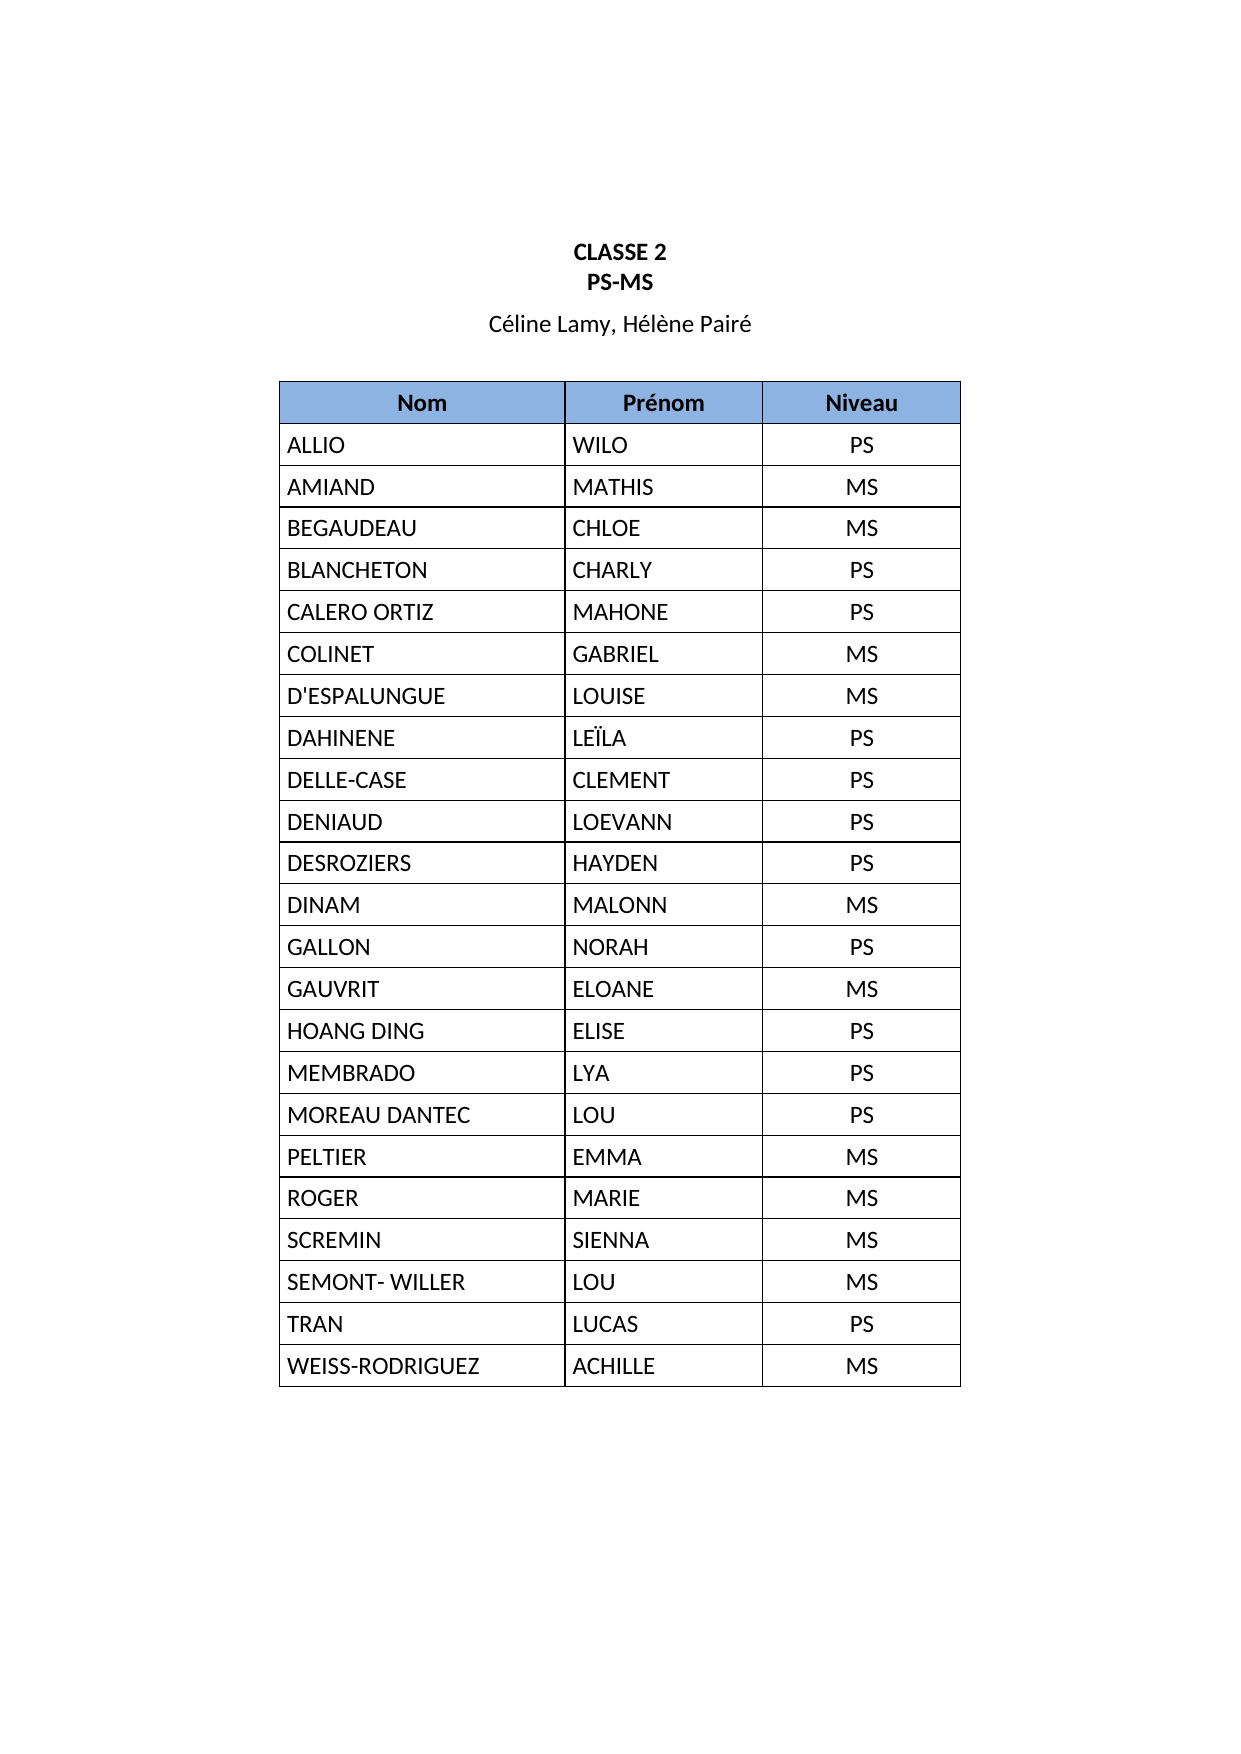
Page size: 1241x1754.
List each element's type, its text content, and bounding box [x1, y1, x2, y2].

table_cell PS [763, 801, 960, 841]
table_cell GABRIEL [566, 633, 762, 674]
table_cell GALLON [280, 926, 564, 967]
table_cell MS [763, 633, 960, 674]
table_cell LOU [566, 1094, 762, 1134]
table_cell SEMONT- WILLER [280, 1261, 564, 1302]
table_cell Céline Lamy, Hélène Pairé [280, 297, 961, 339]
table_cell PS [763, 1010, 960, 1051]
table_cell PS [763, 591, 960, 632]
table_cell DAHINENE [280, 717, 564, 758]
table_cell Prénom [566, 382, 762, 423]
table_cell PS [763, 926, 960, 967]
table_cell MS [763, 466, 960, 506]
table_cell MS [763, 968, 960, 1009]
table_cell LYA [566, 1052, 762, 1093]
table_cell LOEVANN [566, 801, 762, 841]
table_cell CHARLY [566, 549, 762, 590]
table_cell MEMBRADO [280, 1052, 564, 1093]
table_cell [280, 339, 961, 381]
table_cell DESROZIERS [280, 843, 564, 883]
table_cell MS [763, 884, 960, 925]
table_cell MOREAU DANTEC [280, 1094, 564, 1134]
table_cell PS [763, 549, 960, 590]
table_cell ELISE [566, 1010, 762, 1051]
table_cell CLEMENT [566, 759, 762, 799]
table_cell PS [763, 1303, 960, 1344]
table_cell Nom [280, 382, 564, 423]
table_cell WEISS-RODRIGUEZ [280, 1345, 564, 1386]
table_cell PS [763, 1094, 960, 1134]
table_cell LEÏLA [566, 717, 762, 758]
table_cell DINAM [280, 884, 564, 925]
table_cell MS [763, 508, 960, 548]
table_cell ROGER [280, 1178, 564, 1218]
table_cell MS [763, 1219, 960, 1260]
table_cell COLINET [280, 633, 564, 674]
table_cell AMIAND [280, 466, 564, 506]
table_cell MS [763, 675, 960, 716]
table_cell PS [763, 717, 960, 758]
table_cell CALERO ORTIZ [280, 591, 564, 632]
table_cell WILO [566, 424, 762, 464]
table_cell Niveau [763, 382, 960, 423]
table_cell LOUISE [566, 675, 762, 716]
table_header [280, 194, 565, 236]
table_cell MS [763, 1261, 960, 1302]
table_cell ALLIO [280, 424, 564, 464]
table_cell PS [763, 759, 960, 799]
table_cell CHLOE [566, 508, 762, 548]
table_cell ACHILLE [566, 1345, 762, 1386]
table_cell D'ESPALUNGUE [280, 675, 564, 716]
table_cell EMMA [566, 1136, 762, 1176]
table_cell MALONN [566, 884, 762, 925]
table_cell MATHIS [566, 466, 762, 506]
table_cell PS [763, 424, 960, 464]
table_cell TRAN [280, 1303, 564, 1344]
table_cell HOANG DING [280, 1010, 564, 1051]
table_cell MS [763, 1178, 960, 1218]
table_cell BLANCHETON [280, 549, 564, 590]
table_cell BEGAUDEAU [280, 508, 564, 548]
table_cell MS [763, 1136, 960, 1176]
table_header [565, 194, 763, 236]
table_cell LUCAS [566, 1303, 762, 1344]
table_cell CLASSE 2 PS-MS [280, 236, 961, 297]
table_cell MS [763, 1345, 960, 1386]
table_cell PELTIER [280, 1136, 564, 1176]
table_cell HAYDEN [566, 843, 762, 883]
table_cell PS [763, 843, 960, 883]
table_cell DELLE-CASE [280, 759, 564, 799]
table_cell MAHONE [566, 591, 762, 632]
table_cell LOU [566, 1261, 762, 1302]
table_header [763, 194, 961, 236]
table_cell NORAH [566, 926, 762, 967]
table_cell DENIAUD [280, 801, 564, 841]
table_cell MARIE [566, 1178, 762, 1218]
table_cell SIENNA [566, 1219, 762, 1260]
table_cell PS [763, 1052, 960, 1093]
table_cell SCREMIN [280, 1219, 564, 1260]
table_cell ELOANE [566, 968, 762, 1009]
table_cell GAUVRIT [280, 968, 564, 1009]
